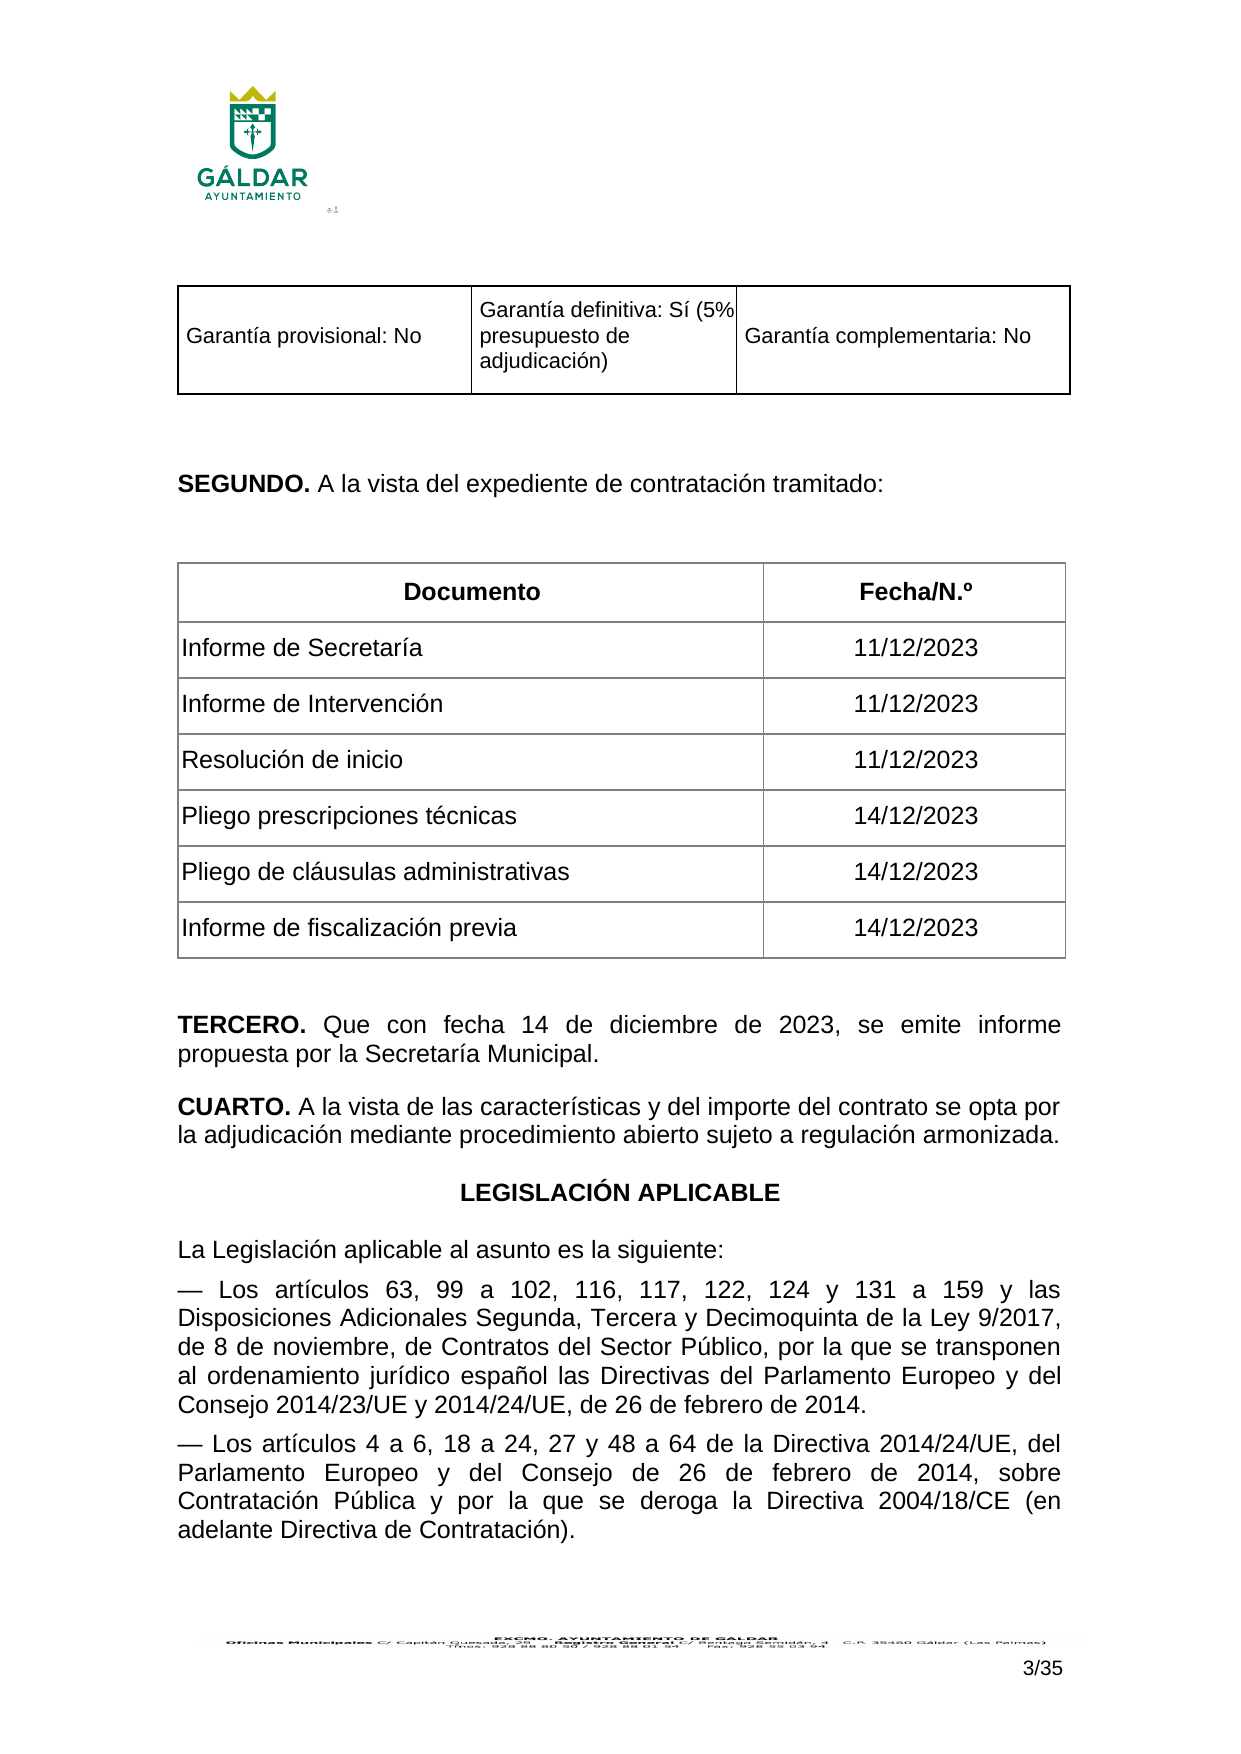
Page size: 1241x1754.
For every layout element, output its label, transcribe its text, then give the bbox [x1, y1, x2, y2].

table_cell 11/12/2023 [764, 623, 1065, 677]
table_cell Garantía complementaria: No [737, 287, 1069, 393]
table_cell Pliego de cláusulas administrativas [179, 847, 763, 901]
table_cell 11/12/2023 [764, 735, 1065, 789]
text La Legislación aplicable al asunto es la siguiente: [177, 1236, 1063, 1264]
picture [180, 73, 324, 213]
table_cell 11/12/2023 [764, 679, 1065, 733]
text SEGUNDO. A la vista del expediente de contratación tramitado: [177, 469, 1063, 498]
table_cell Informe de Intervención [179, 679, 763, 733]
table_cell Resolución de inicio [179, 735, 763, 789]
text — Los artículos 63, 99 a 102, 116, 117, 122, 124 y 131 a 159 y las Disposiciones Adicionales Segunda, Tercera y Decimoquinta de la Ley 9/2017, de 8 de noviembre, de Contratos del Sector Público, por la que se transponen al ordenamiento jurídico español las Directivas del Parlamento Europeo y del Consejo 2014/23/UE y 2014/24/UE, de 26 de febrero de 2014. [177, 1275, 1063, 1418]
table_cell 14/12/2023 [764, 903, 1065, 957]
table_header Documento [179, 564, 763, 621]
table_header Fecha/N.º [764, 564, 1065, 621]
text LEGISLACIÓN APLICABLE [177, 1178, 1063, 1207]
table_cell 14/12/2023 [764, 791, 1065, 845]
picture [223, 1637, 1060, 1648]
table_cell Informe de Secretaría [179, 623, 763, 677]
table_cell Garantía definitiva: Sí (5% presupuesto de adjudicación) [472, 287, 736, 393]
text — Los artículos 4 a 6, 18 a 24, 27 y 48 a 64 de la Directiva 2014/24/UE, del Parlamento Europeo y del Consejo de 26 de febrero de 2014, sobre Contratación Pública y por la que se deroga la Directiva 2004/18/CE (en adelante Directiva de Contratación). [177, 1429, 1063, 1544]
text TERCERO. Que con fecha 14 de diciembre de 2023, se emite informe propuesta por la Secretaría Municipal. [177, 1010, 1063, 1068]
table_cell Garantía provisional: No [179, 287, 471, 393]
text CUARTO. A la vista de las características y del importe del contrato se opta por la adjudicación mediante procedimiento abierto sujeto a regulación armonizada. [177, 1092, 1063, 1149]
table_cell 14/12/2023 [764, 847, 1065, 901]
table_cell Pliego prescripciones técnicas [179, 791, 763, 845]
picture [326, 206, 339, 213]
table_cell Informe de fiscalización previa [179, 903, 763, 957]
